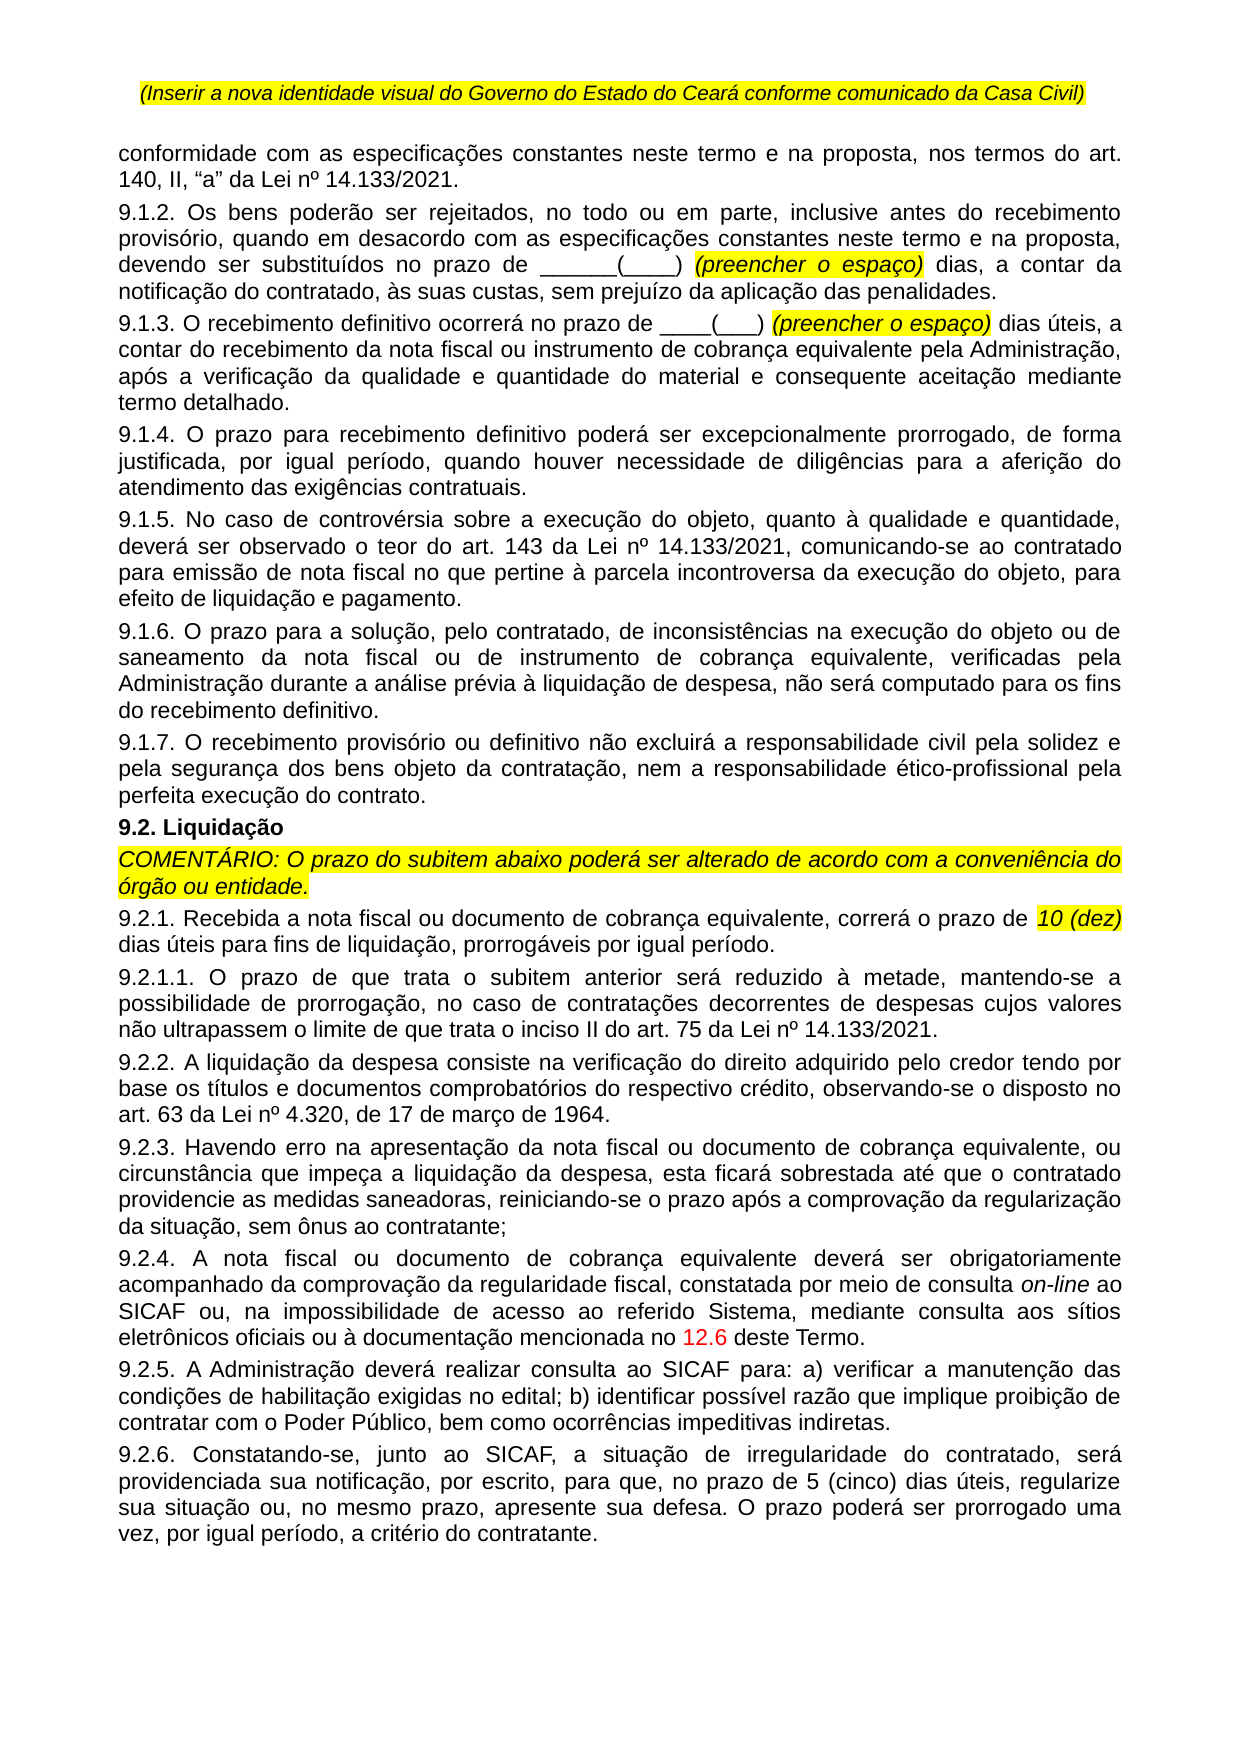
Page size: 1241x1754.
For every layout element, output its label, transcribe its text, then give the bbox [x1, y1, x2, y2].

text 9.2.5. A Administração deverá realizar consulta ao SICAF para: a) verificar a manutenção das condições de habilitação exigidas no edital; b) identificar possível razão que implique proibição de contratar com o Poder Público, bem como ocorrências impeditivas indiretas. [118, 1356, 1122, 1435]
text 9.2.1. Recebida a nota fiscal ou documento de cobrança equivalente, correrá o prazo de 10 (dez) dias úteis para fins de liquidação, prorrogáveis por igual período. [118, 905, 1122, 958]
text 9.1.3. O recebimento definitivo ocorrerá no prazo de ____(___) (preencher o espaço) dias úteis, a contar do recebimento da nota fiscal ou instrumento de cobrança equivalente pela Administração, após a verificação da qualidade e quantidade do material e consequente aceitação mediante termo detalhado. [118, 310, 1122, 415]
text COMENTÁRIO: O prazo do subitem abaixo poderá ser alterado de acordo com a conveniência do órgão ou entidade. [118, 846, 1122, 899]
text 9.2.3. Havendo erro na apresentação da nota fiscal ou documento de cobrança equivalente, ou circunstância que impeça a liquidação da despesa, esta ficará sobrestada até que o contratado providencie as medidas saneadoras, reiniciando-se o prazo após a comprovação da regularização da situação, sem ônus ao contratante; [118, 1133, 1122, 1239]
text 9.1.4. O prazo para recebimento definitivo poderá ser excepcionalmente prorrogado, de forma justificada, por igual período, quando houver necessidade de diligências para a aferição do atendimento das exigências contratuais. [118, 421, 1122, 500]
text 9.2.6. Constatando-se, junto ao SICAF, a situação de irregularidade do contratado, será providenciada sua notificação, por escrito, para que, no prazo de 5 (cinco) dias úteis, regularize sua situação ou, no mesmo prazo, apresente sua defesa. O prazo poderá ser prorrogado uma vez, por igual período, a critério do contratante. [118, 1441, 1122, 1547]
text 9.1.6. O prazo para a solução, pelo contratado, de inconsistências na execução do objeto ou de saneamento da nota fiscal ou de instrumento de cobrança equivalente, verificadas pela Administração durante a análise prévia à liquidação de despesa, não será computado para os fins do recebimento definitivo. [118, 618, 1122, 723]
text 9.2.1.1. O prazo de que trata o subitem anterior será reduzido à metade, mantendo-se a possibilidade de prorrogação, no caso de contratações decorrentes de despesas cujos valores não ultrapassem o limite de que trata o inciso II do art. 75 da Lei nº 14.133/2021. [118, 963, 1122, 1043]
text conformidade com as especificações constantes neste termo e na proposta, nos termos do art. 140, II, “a” da Lei nº 14.133/2021. [118, 140, 1122, 193]
text 9.2. Liquidação [118, 814, 1122, 840]
text 9.2.2. A liquidação da despesa consiste na verificação do direito adquirido pelo credor tendo por base os títulos e documentos comprobatórios do respectivo crédito, observando-se o disposto no art. 63 da Lei nº 4.320, de 17 de março de 1964. [118, 1048, 1122, 1128]
text 9.1.7. O recebimento provisório ou definitivo não excluirá a responsabilidade civil pela solidez e pela segurança dos bens objeto da contratação, nem a responsabilidade ético-profissional pela perfeita execução do contrato. [118, 729, 1122, 808]
text 9.1.2. Os bens poderão ser rejeitados, no todo ou em parte, inclusive antes do recebimento provisório, quando em desacordo com as especificações constantes neste termo e na proposta, devendo ser substituídos no prazo de ______(____) (preencher o espaço) dias, a contar da notificação do contratado, às suas custas, sem prejuízo da aplicação das penalidades. [118, 198, 1122, 304]
text 9.2.4. A nota fiscal ou documento de cobrança equivalente deverá ser obrigatoriamente acompanhado da comprovação da regularidade fiscal, constatada por meio de consulta on-line ao SICAF ou, na impossibilidade de acesso ao referido Sistema, mediante consulta aos sítios eletrônicos oficiais ou à documentação mencionada no 12.6 deste Termo. [118, 1245, 1122, 1350]
text 9.1.5. No caso de controvérsia sobre a execução do objeto, quanto à qualidade e quantidade, deverá ser observado o teor do art. 143 da Lei nº 14.133/2021, comunicando-se ao contratado para emissão de nota fiscal no que pertine à parcela incontroversa da execução do objeto, para efeito de liquidação e pagamento. [118, 506, 1122, 612]
